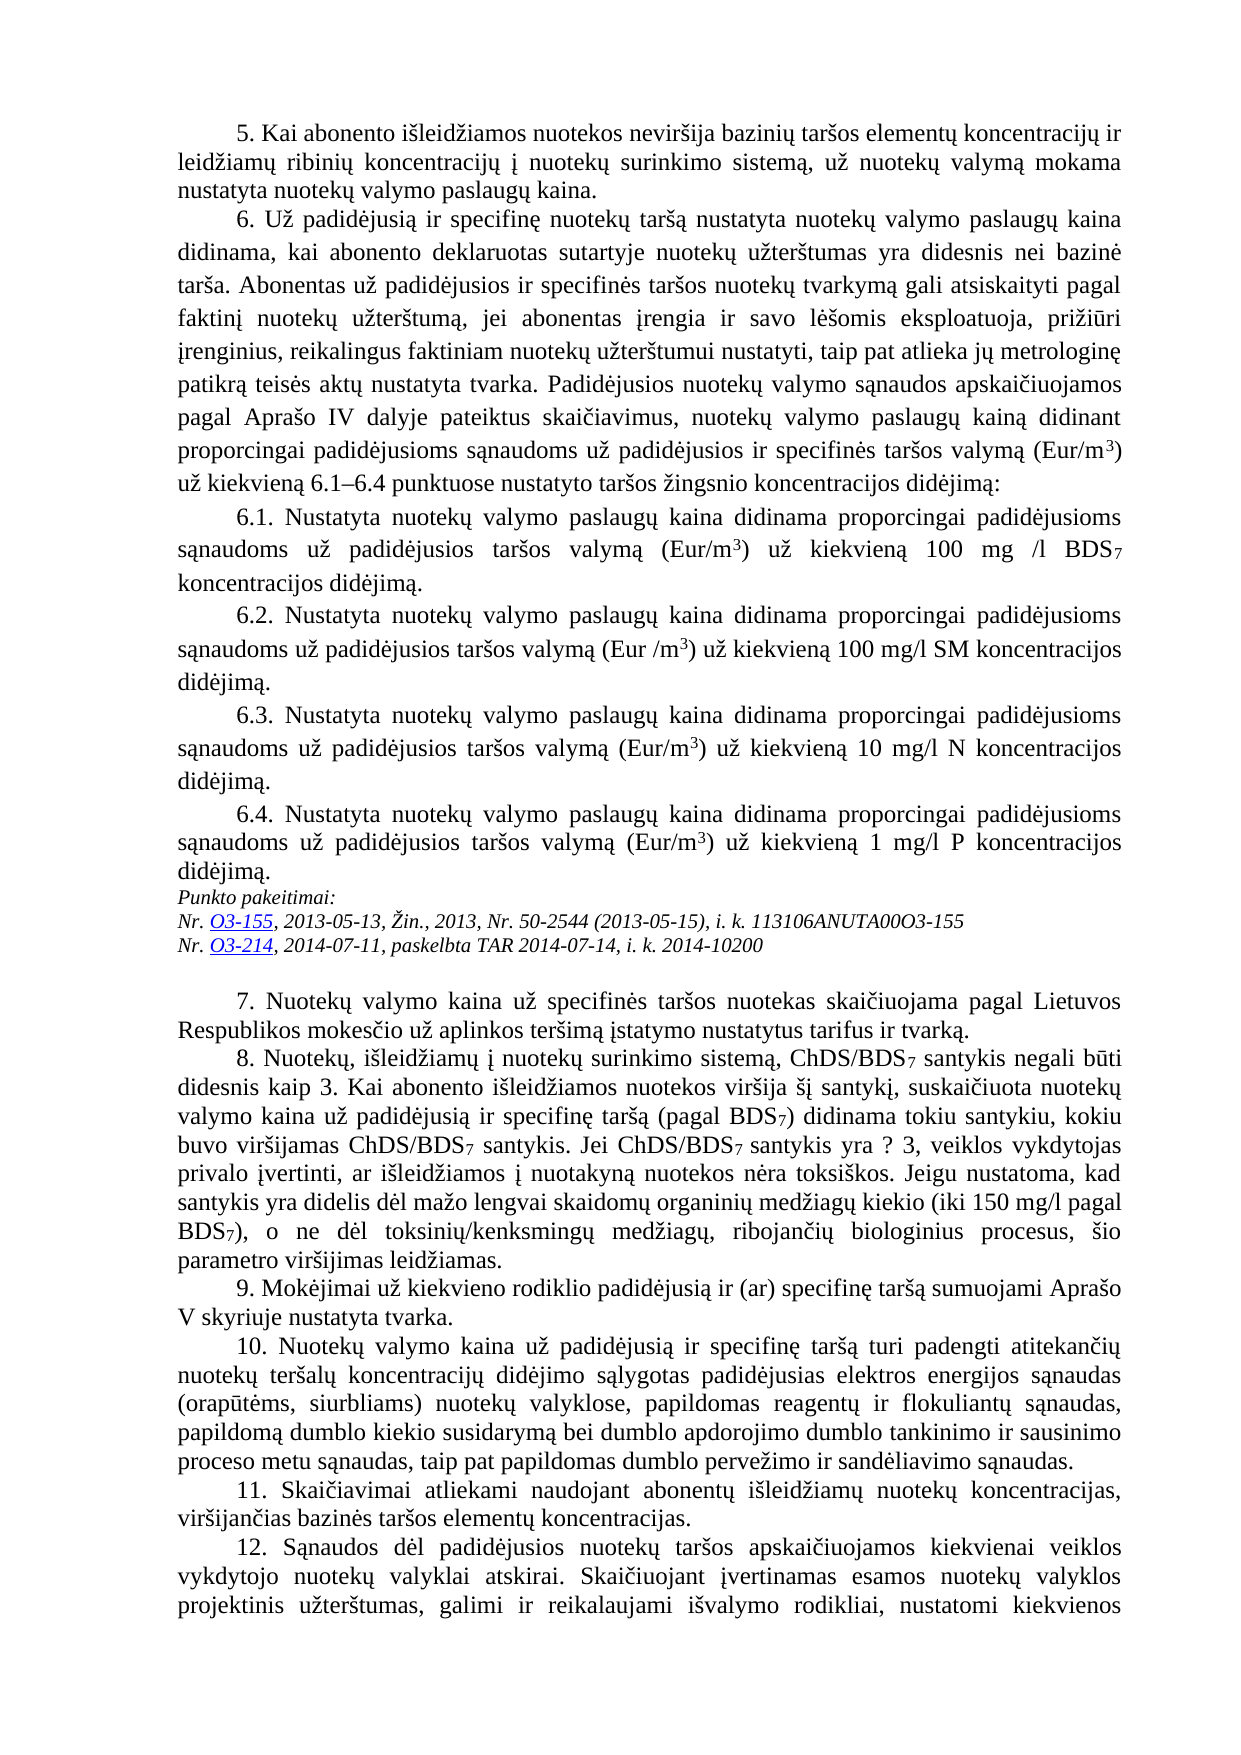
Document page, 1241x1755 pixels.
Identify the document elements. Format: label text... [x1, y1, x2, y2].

text Nr. O3-155, 2013-05-13, Žin., 2013, Nr. 50-2544 (2013-05-15), i. k. 113106ANUTA00O3-155 [177, 909, 1122, 933]
text 5. Kai abonento išleidžiamos nuotekos neviršija bazinių taršos elementų koncentracijų ir leidžiamų ribinių koncentracijų į nuotekų surinkimo sistemą, už nuotekų valymą mokama nustatyta nuotekų valymo paslaugų kaina. [177, 118, 1122, 204]
text 8. Nuotekų, išleidžiamų į nuotekų surinkimo sistemą, ChDS/BDS7 santykis negali būti didesnis kaip 3. Kai abonento išleidžiamos nuotekos viršija šį santykį, suskaičiuota nuotekų valymo kaina už padidėjusią ir specifinę taršą (pagal BDS7) didinama tokiu santykiu, kokiu buvo viršijamas ChDS/BDS7 santykis. Jei ChDS/BDS7 santykis yra ? 3, veiklos vykdytojas privalo įvertinti, ar išleidžiamos į nuotakyną nuotekos nėra toksiškos. Jeigu nustatoma, kad santykis yra didelis dėl mažo lengvai skaidomų organinių medžiagų kiekio (iki 150 mg/l pagal BDS7), o ne dėl toksinių/kenksmingų medžiagų, ribojančių biologinius procesus, šio parametro viršijimas leidžiamas. [177, 1043, 1122, 1273]
text 12. Sąnaudos dėl padidėjusios nuotekų taršos apskaičiuojamos kiekvienai veiklos vykdytojo nuotekų valyklai atskirai. Skaičiuojant įvertinamas esamos nuotekų valyklos projektinis užterštumas, galimi ir reikalaujami išvalymo rodikliai, nustatomi kiekvienos [177, 1532, 1122, 1618]
text Punkto pakeitimai: [177, 885, 1122, 909]
text Nr. O3-214, 2014-07-11, paskelbta TAR 2014-07-14, i. k. 2014-10200 [177, 933, 1122, 957]
text 9. Mokėjimai už kiekvieno rodiklio padidėjusią ir (ar) specifinę taršą sumuojami Aprašo V skyriuje nustatyta tvarka. [177, 1273, 1122, 1331]
text 6.4. Nustatyta nuotekų valymo paslaugų kaina didinama proporcingai padidėjusioms sąnaudoms už padidėjusios taršos valymą (Eur/m3) už kiekvieną 1 mg/l P koncentracijos didėjimą. [177, 799, 1122, 885]
text 6.2. Nustatyta nuotekų valymo paslaugų kaina didinama proporcingai padidėjusioms sąnaudoms už padidėjusios taršos valymą (Eur /m3) už kiekvieną 100 mg/l SM koncentracijos didėjimą. [177, 601, 1122, 695]
text 6. Už padidėjusią ir specifinę nuotekų taršą nustatyta nuotekų valymo paslaugų kaina didinama, kai abonento deklaruotas sutartyje nuotekų užterštumas yra didesnis nei bazinė tarša. Abonentas už padidėjusios ir specifinės taršos nuotekų tvarkymą gali atsiskaityti pagal faktinį nuotekų užterštumą, jei abonentas įrengia ir savo lėšomis eksploatuoja, prižiūri įrenginius, reikalingus faktiniam nuotekų užterštumui nustatyti, taip pat atlieka jų metrologinę patikrą teisės aktų nustatyta tvarka. Padidėjusios nuotekų valymo sąnaudos apskaičiuojamos pagal Aprašo IV dalyje pateiktus skaičiavimus, nuotekų valymo paslaugų kainą didinant proporcingai padidėjusioms sąnaudoms už padidėjusios ir specifinės taršos valymą (Eur/m3) už kiekvieną 6.1–6.4 punktuose nustatyto taršos žingsnio koncentracijos didėjimą: [177, 204, 1122, 497]
text 6.1. Nustatyta nuotekų valymo paslaugų kaina didinama proporcingai padidėjusioms sąnaudoms už padidėjusios taršos valymą (Eur/m3) už kiekvieną 100 mg /l BDS7 koncentracijos didėjimą. [177, 502, 1122, 596]
text 7. Nuotekų valymo kaina už specifinės taršos nuotekas skaičiuojama pagal Lietuvos Respublikos mokesčio už aplinkos teršimą įstatymo nustatytus tarifus ir tvarką. [177, 986, 1122, 1043]
text 6.3. Nustatyta nuotekų valymo paslaugų kaina didinama proporcingai padidėjusioms sąnaudoms už padidėjusios taršos valymą (Eur/m3) už kiekvieną 10 mg/l N koncentracijos didėjimą. [177, 700, 1122, 794]
text 10. Nuotekų valymo kaina už padidėjusią ir specifinę taršą turi padengti atitekančių nuotekų teršalų koncentracijų didėjimo sąlygotas padidėjusias elektros energijos sąnaudas (orapūtėms, siurbliams) nuotekų valyklose, papildomas reagentų ir flokuliantų sąnaudas, papildomą dumblo kiekio susidarymą bei dumblo apdorojimo dumblo tankinimo ir sausinimo proceso metu sąnaudas, taip pat papildomas dumblo pervežimo ir sandėliavimo sąnaudas. [177, 1331, 1122, 1475]
text 11. Skaičiavimai atliekami naudojant abonentų išleidžiamų nuotekų koncentracijas, viršijančias bazinės taršos elementų koncentracijas. [177, 1475, 1122, 1532]
